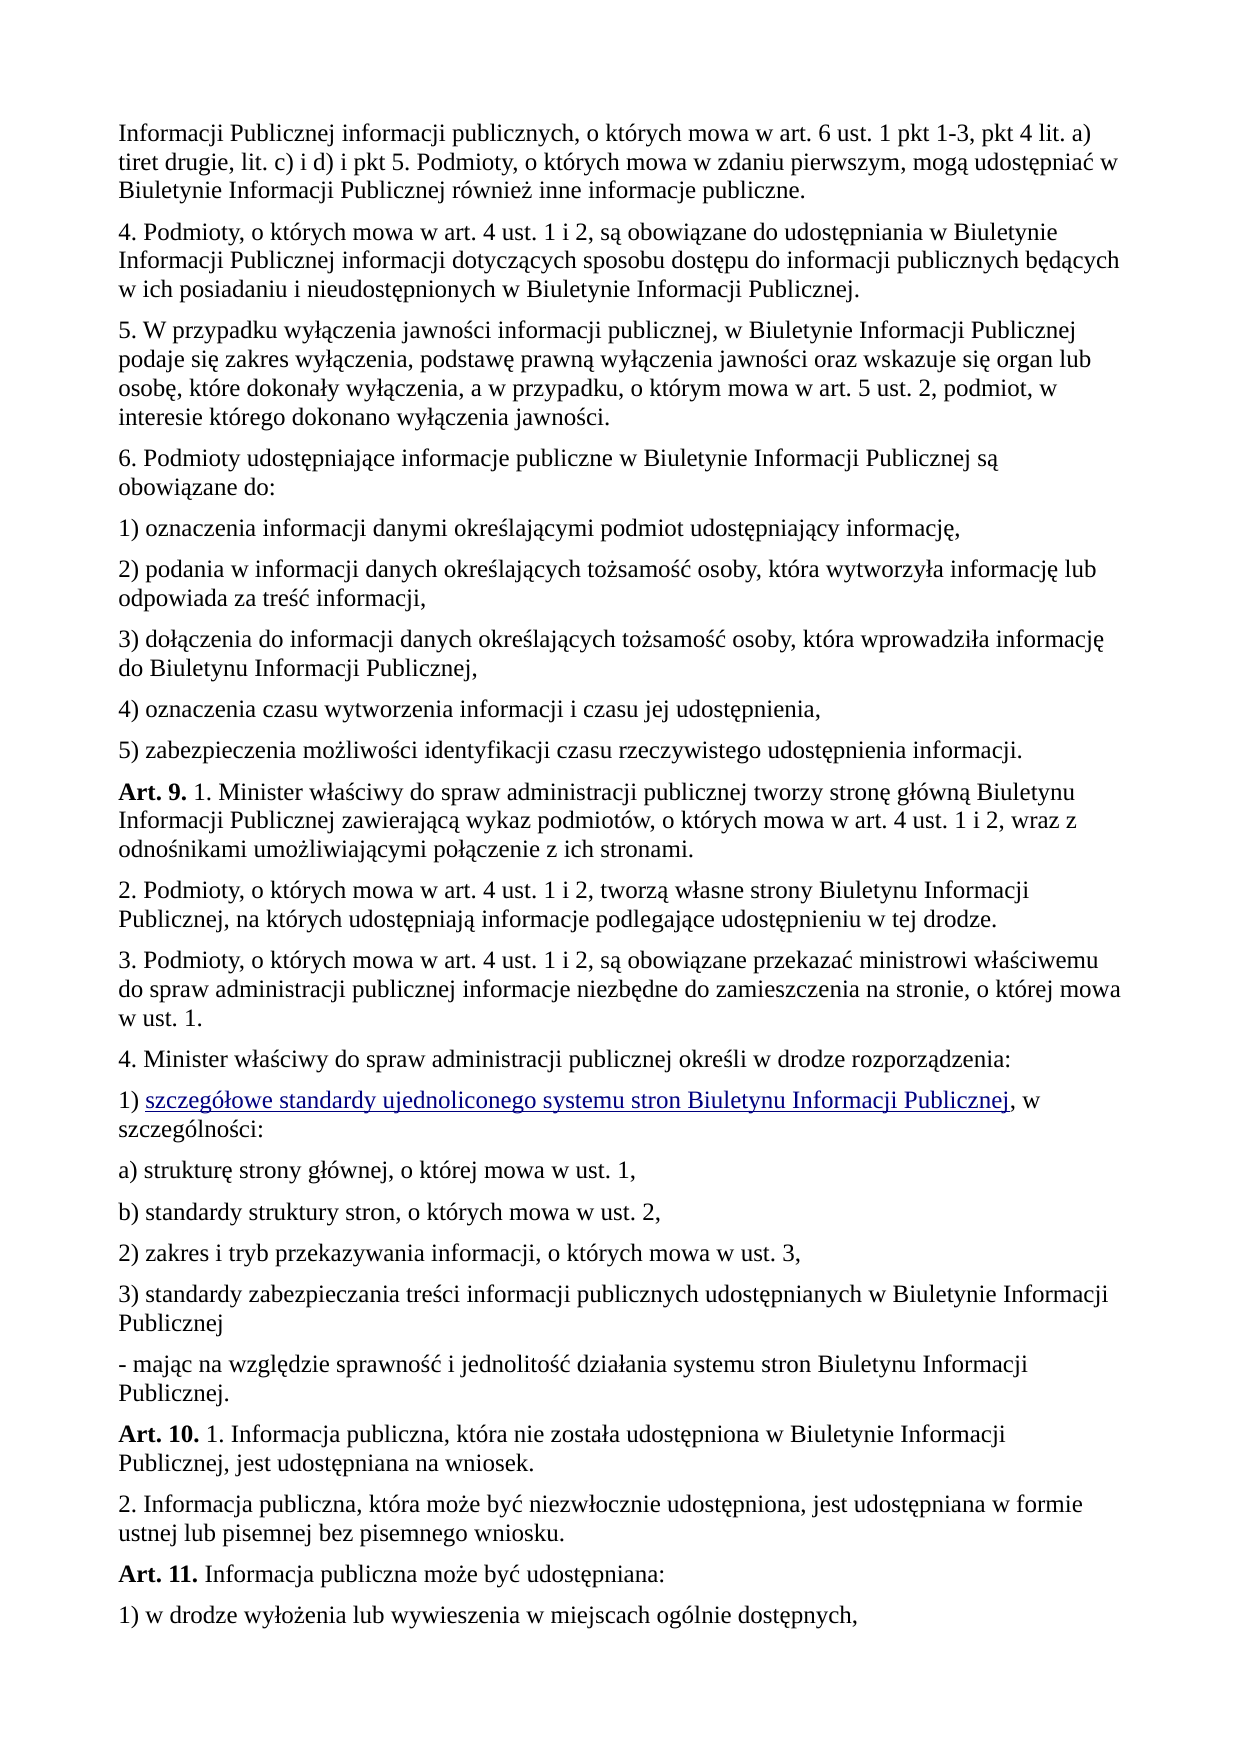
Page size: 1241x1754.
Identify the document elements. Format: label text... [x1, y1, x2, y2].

text 1) oznaczenia informacji danymi określającymi podmiot udostępniający informację, [118, 513, 1122, 542]
text a) strukturę strony głównej, o której mowa w ust. 1, [118, 1156, 1122, 1184]
text 2. Podmioty, o których mowa w art. 4 ust. 1 i 2, tworzą własne strony Biuletynu Informacji Publicznej, na których udostępniają informacje podlegające udostępnieniu w tej drodze. [118, 876, 1122, 933]
text 5) zabezpieczenia możliwości identyfikacji czasu rzeczywistego udostępnienia informacji. [118, 736, 1122, 764]
text 2. Informacja publiczna, która może być niezwłocznie udostępniona, jest udostępniana w formie ustnej lub pisemnej bez pisemnego wniosku. [118, 1489, 1122, 1547]
text 2) podania w informacji danych określających tożsamość osoby, która wytworzyła informację lub odpowiada za treść informacji, [118, 554, 1122, 612]
text Informacji Publicznej informacji publicznych, o których mowa w art. 6 ust. 1 pkt 1-3, pkt 4 lit. a) tiret drugie, lit. c) i d) i pkt 5. Podmioty, o których mowa w zdaniu pierwszym, mogą udostępniać w Biuletynie Informacji Publicznej również inne informacje publiczne. [118, 118, 1122, 204]
text 1) w drodze wyłożenia lub wywieszenia w miejscach ogólnie dostępnych, [118, 1601, 1122, 1629]
text 3) dołączenia do informacji danych określających tożsamość osoby, która wprowadziła informację do Biuletynu Informacji Publicznej, [118, 624, 1122, 682]
text b) standardy struktury stron, o których mowa w ust. 2, [118, 1197, 1122, 1226]
text 4. Minister właściwy do spraw administracji publicznej określi w drodze rozporządzenia: [118, 1044, 1122, 1073]
text Art. 10. 1. Informacja publiczna, która nie została udostępniona w Biuletynie Informacji Publicznej, jest udostępniana na wniosek. [118, 1419, 1122, 1477]
text - mając na względzie sprawność i jednolitość działania systemu stron Biuletynu Informacji Publicznej. [118, 1349, 1122, 1407]
text 4. Podmioty, o których mowa w art. 4 ust. 1 i 2, są obowiązane do udostępniania w Biuletynie Informacji Publicznej informacji dotyczących sposobu dostępu do informacji publicznych będących w ich posiadaniu i nieudostępnionych w Biuletynie Informacji Publicznej. [118, 217, 1122, 303]
text 2) zakres i tryb przekazywania informacji, o których mowa w ust. 3, [118, 1238, 1122, 1267]
text 1) szczegółowe standardy ujednoliconego systemu stron Biuletynu Informacji Publicznej, w szczególności: [118, 1086, 1122, 1143]
text 3. Podmioty, o których mowa w art. 4 ust. 1 i 2, są obowiązane przekazać ministrowi właściwemu do spraw administracji publicznej informacje niezbędne do zamieszczenia na stronie, o której mowa w ust. 1. [118, 946, 1122, 1032]
text Art. 11. Informacja publiczna może być udostępniana: [118, 1559, 1122, 1588]
text 4) oznaczenia czasu wytworzenia informacji i czasu jej udostępnienia, [118, 694, 1122, 723]
text 6. Podmioty udostępniające informacje publiczne w Biuletynie Informacji Publicznej są obowiązane do: [118, 443, 1122, 501]
text 5. W przypadku wyłączenia jawności informacji publicznej, w Biuletynie Informacji Publicznej podaje się zakres wyłączenia, podstawę prawną wyłączenia jawności oraz wskazuje się organ lub osobę, które dokonały wyłączenia, a w przypadku, o którym mowa w art. 5 ust. 2, podmiot, w interesie którego dokonano wyłączenia jawności. [118, 316, 1122, 431]
text 3) standardy zabezpieczania treści informacji publicznych udostępnianych w Biuletynie Informacji Publicznej [118, 1279, 1122, 1337]
text Art. 9. 1. Minister właściwy do spraw administracji publicznej tworzy stronę główną Biuletynu Informacji Publicznej zawierającą wykaz podmiotów, o których mowa w art. 4 ust. 1 i 2, wraz z odnośnikami umożliwiającymi połączenie z ich stronami. [118, 777, 1122, 863]
